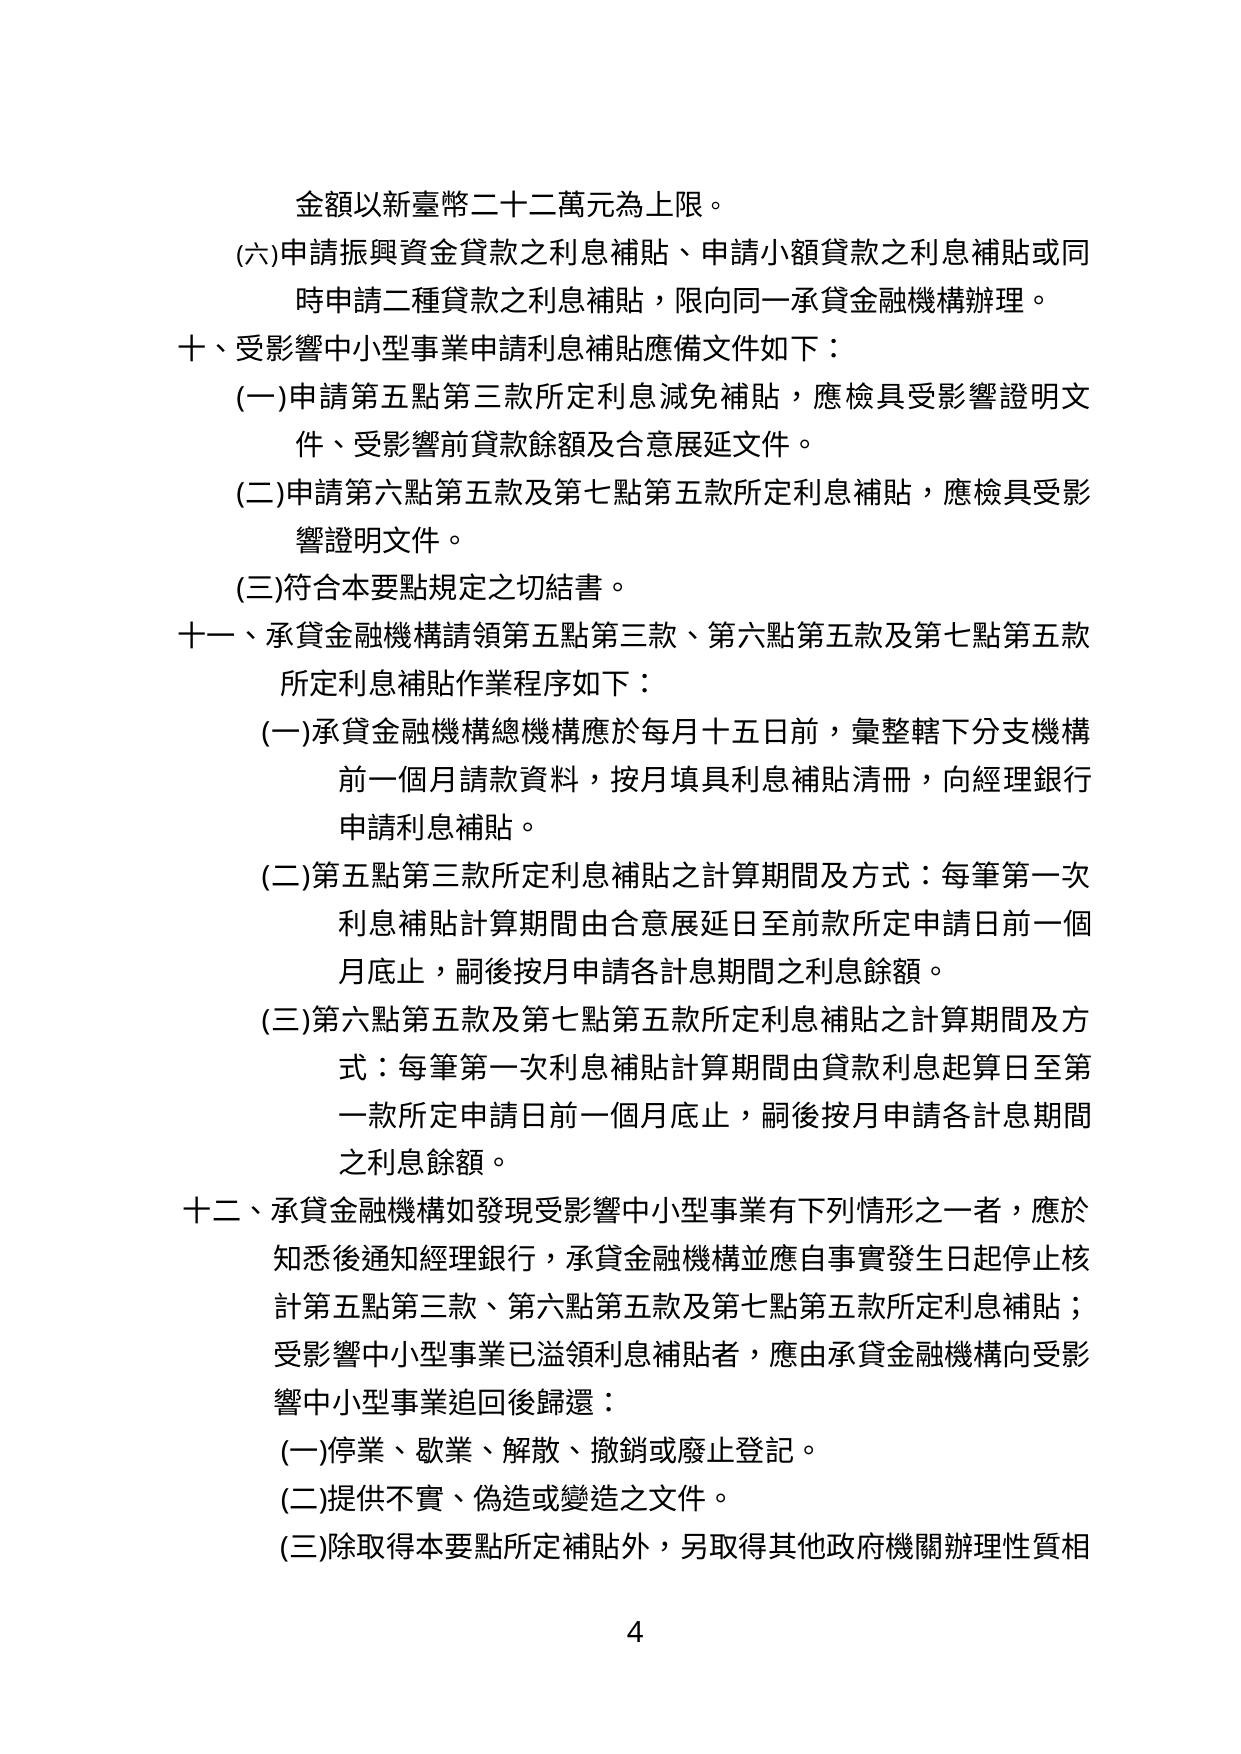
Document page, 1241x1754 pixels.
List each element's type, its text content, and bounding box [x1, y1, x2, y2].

text (六)申請振興資金貸款之利息補貼、申請小額貸款之利息補貼或同時申請二種貸款之利息補貼，限向同一承貸金融機構辦理。 [236, 225, 1092, 321]
text (一)停業、歇業、解散、撤銷或廢止登記。 [266, 1423, 1092, 1471]
text (三)第六點第五款及第七點第五款所定利息補貼之計算期間及方式：每筆第一次利息補貼計算期間由貸款利息起算日至第一款所定申請日前一個月底止，嗣後按月申請各計息期間之利息餘額。 [236, 992, 1092, 1183]
text (二)申請第六點第五款及第七點第五款所定利息補貼，應檢具受影響證明文件。 [236, 465, 1092, 561]
text 十、受影響中小型事業申請利息補貼應備文件如下： [177, 321, 1092, 369]
text (二)提供不實、偽造或變造之文件。 [266, 1471, 1092, 1519]
text 金額以新臺幣二十二萬元為上限。 [236, 177, 1092, 225]
text (一)申請第五點第三款所定利息減免補貼，應檢具受影響證明文件、受影響前貸款餘額及合意展延文件。 [236, 369, 1092, 465]
text (三)除取得本要點所定補貼外，另取得其他政府機關辦理性質相 [280, 1519, 1092, 1567]
text (三)符合本要點規定之切結書。 [236, 561, 1092, 608]
text 十一、承貸金融機構請領第五點第三款、第六點第五款及第七點第五款所定利息補貼作業程序如下： [177, 608, 1092, 704]
text (一)承貸金融機構總機構應於每月十五日前，彙整轄下分支機構前一個月請款資料，按月填具利息補貼清冊，向經理銀行申請利息補貼。 [236, 704, 1092, 848]
text (二)第五點第三款所定利息補貼之計算期間及方式：每筆第一次利息補貼計算期間由合意展延日至前款所定申請日前一個月底止，嗣後按月申請各計息期間之利息餘額。 [236, 848, 1092, 992]
text 十二、承貸金融機構如發現受影響中小型事業有下列情形之一者，應於知悉後通知經理銀行，承貸金融機構並應自事實發生日起停止核計第五點第三款、第六點第五款及第七點第五款所定利息補貼；受影響中小型事業已溢領利息補貼者，應由承貸金融機構向受影響中小型事業追回後歸還： [183, 1183, 1092, 1423]
